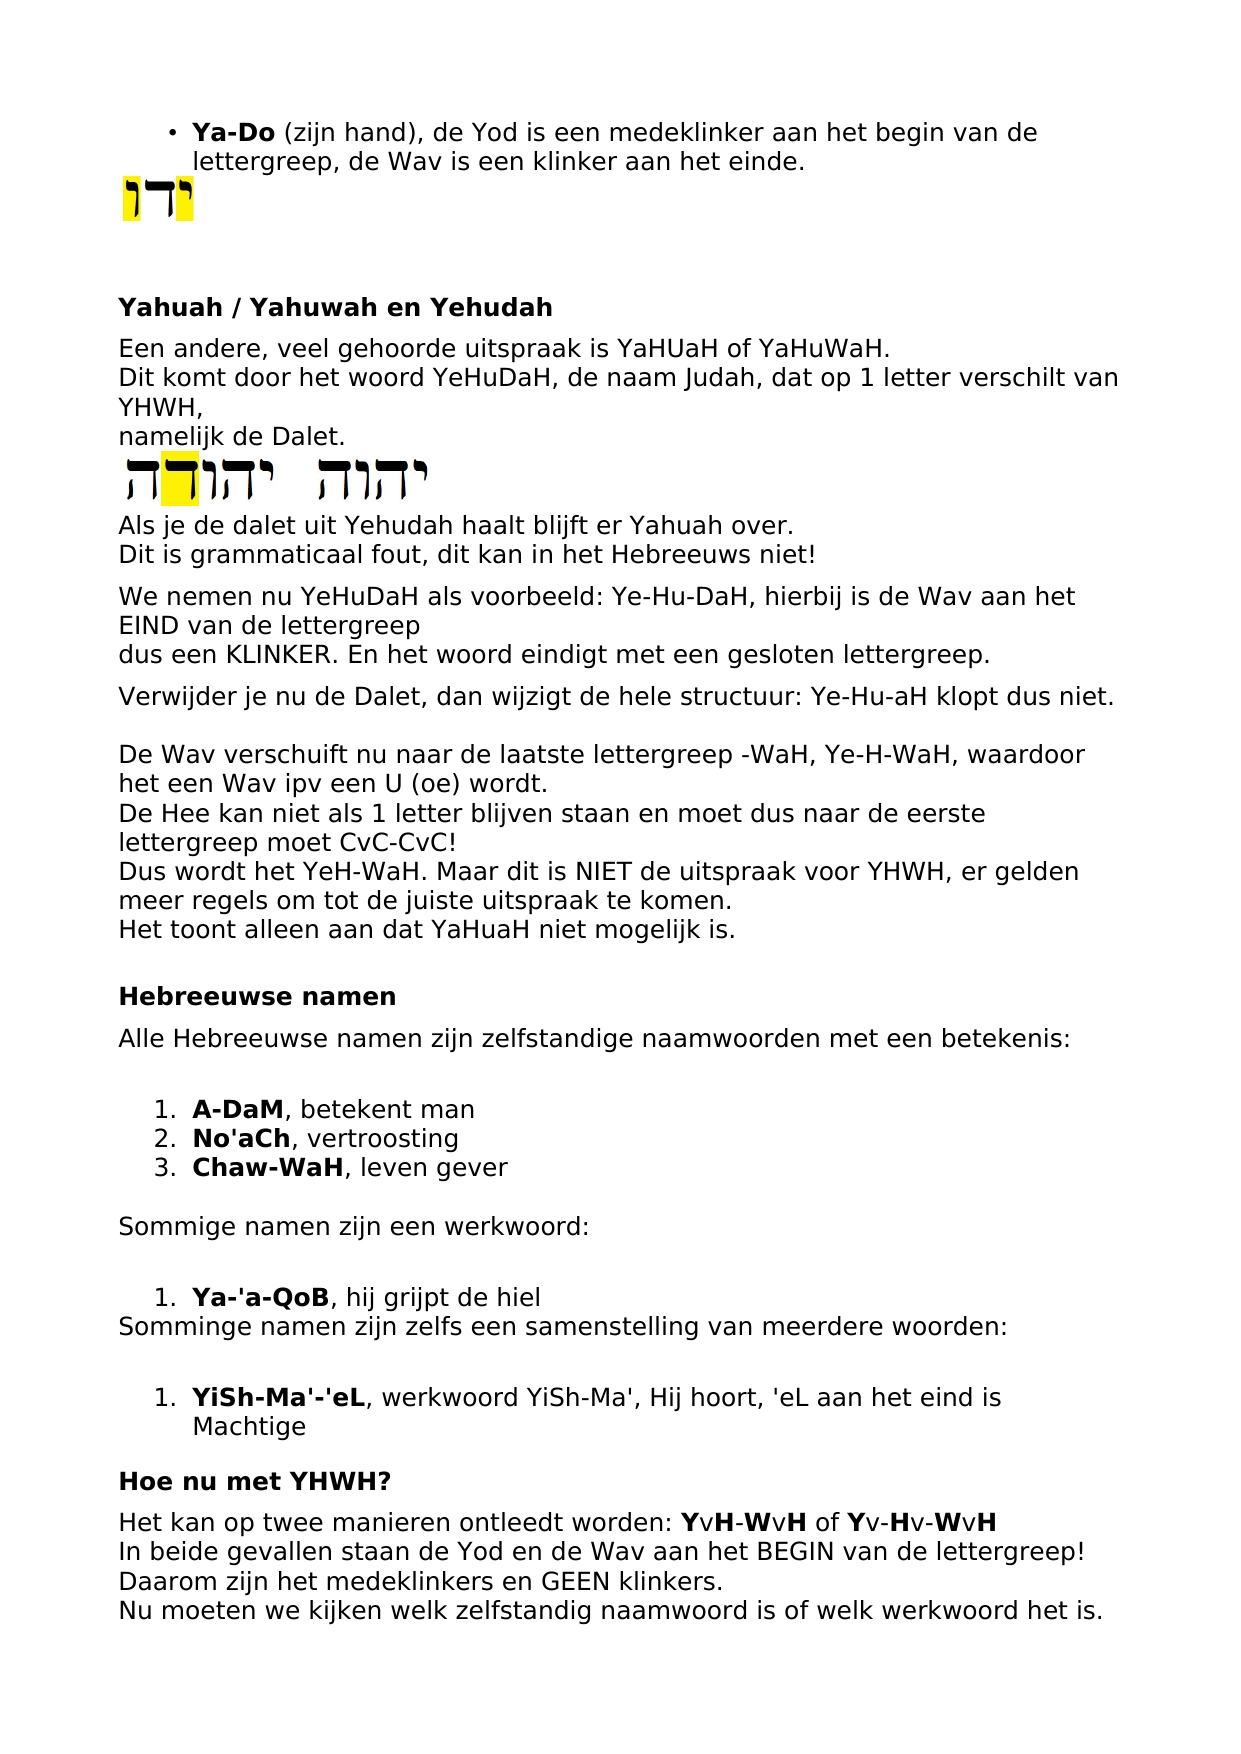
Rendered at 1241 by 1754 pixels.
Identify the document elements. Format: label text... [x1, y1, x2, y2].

text Somminge namen zijn zelfs een samenstelling van meerdere woorden: [118, 1312, 1122, 1341]
subtitle Hebreeuwse namen [118, 982, 1122, 1011]
text Sommige namen zijn een werkwoord: [118, 1212, 1122, 1241]
list YiSh-Ma'-'eL, werkwoord YiSh-Ma', Hij hoort, 'eL aan het eind is Machtige [177, 1383, 1122, 1442]
list Ya-'a-QoB, hij grijpt de hiel [177, 1283, 1122, 1312]
subtitle Yahuah / Yahuwah en Yehudah [118, 293, 1122, 322]
picture [118, 176, 197, 221]
list No'aCh, vertroosting [177, 1124, 1122, 1153]
text Een andere, veel gehoorde uitspraak is YaHUaH of YaHuWaH. Dit komt door het woord YeHuDaH, de naam Judah, dat op 1 letter verschilt van YHWH, namelijk de Dalet. Als je de dalet uit Yehudah haalt blijft er Yahuah over. Dit is grammaticaal fout, dit kan in het Hebreeuws niet! [118, 334, 1122, 569]
text Het kan op twee manieren ontleedt worden: YvH-WvH of Yv-Hv-WvH In beide gevallen staan de Yod en de Wav aan het BEGIN van de lettergreep! Daarom zijn het medeklinkers en GEEN klinkers. Nu moeten we kijken welk zelfstandig naamwoord is of welk werkwoord het is. [118, 1508, 1122, 1625]
subtitle Hoe nu met YHWH? [118, 1467, 1122, 1496]
list A-DaM, betekent man [177, 1095, 1122, 1124]
text We nemen nu YeHuDaH als voorbeeld: Ye-Hu-DaH, hierbij is de Wav aan het EIND van de lettergreep dus een KLINKER. En het woord eindigt met een gesloten lettergreep. [118, 582, 1122, 669]
list Ya-Do (zijn hand), de Yod is een medeklinker aan het begin van de lettergreep, de Wav is een klinker aan het einde. [177, 118, 1122, 176]
picture [118, 451, 431, 506]
text Alle Hebreeuwse namen zijn zelfstandige naamwoorden met een betekenis: [118, 1024, 1122, 1053]
text Verwijder je nu de Dalet, dan wijzigt de hele structuur: Ye-Hu-aH klopt dus niet. De Wav verschuift nu naar de laatste lettergreep -WaH, Ye-H-WaH, waardoor het een Wav ipv een U (oe) wordt. De Hee kan niet als 1 letter blijven staan en moet dus naar de eerste lettergreep moet CvC-CvC! Dus wordt het YeH-WaH. Maar dit is NIET de uitspraak voor YHWH, er gelden meer regels om tot de juiste uitspraak te komen. Het toont alleen aan dat YaHuaH niet mogelijk is. [118, 682, 1122, 944]
list Chaw-WaH, leven gever [177, 1153, 1122, 1182]
